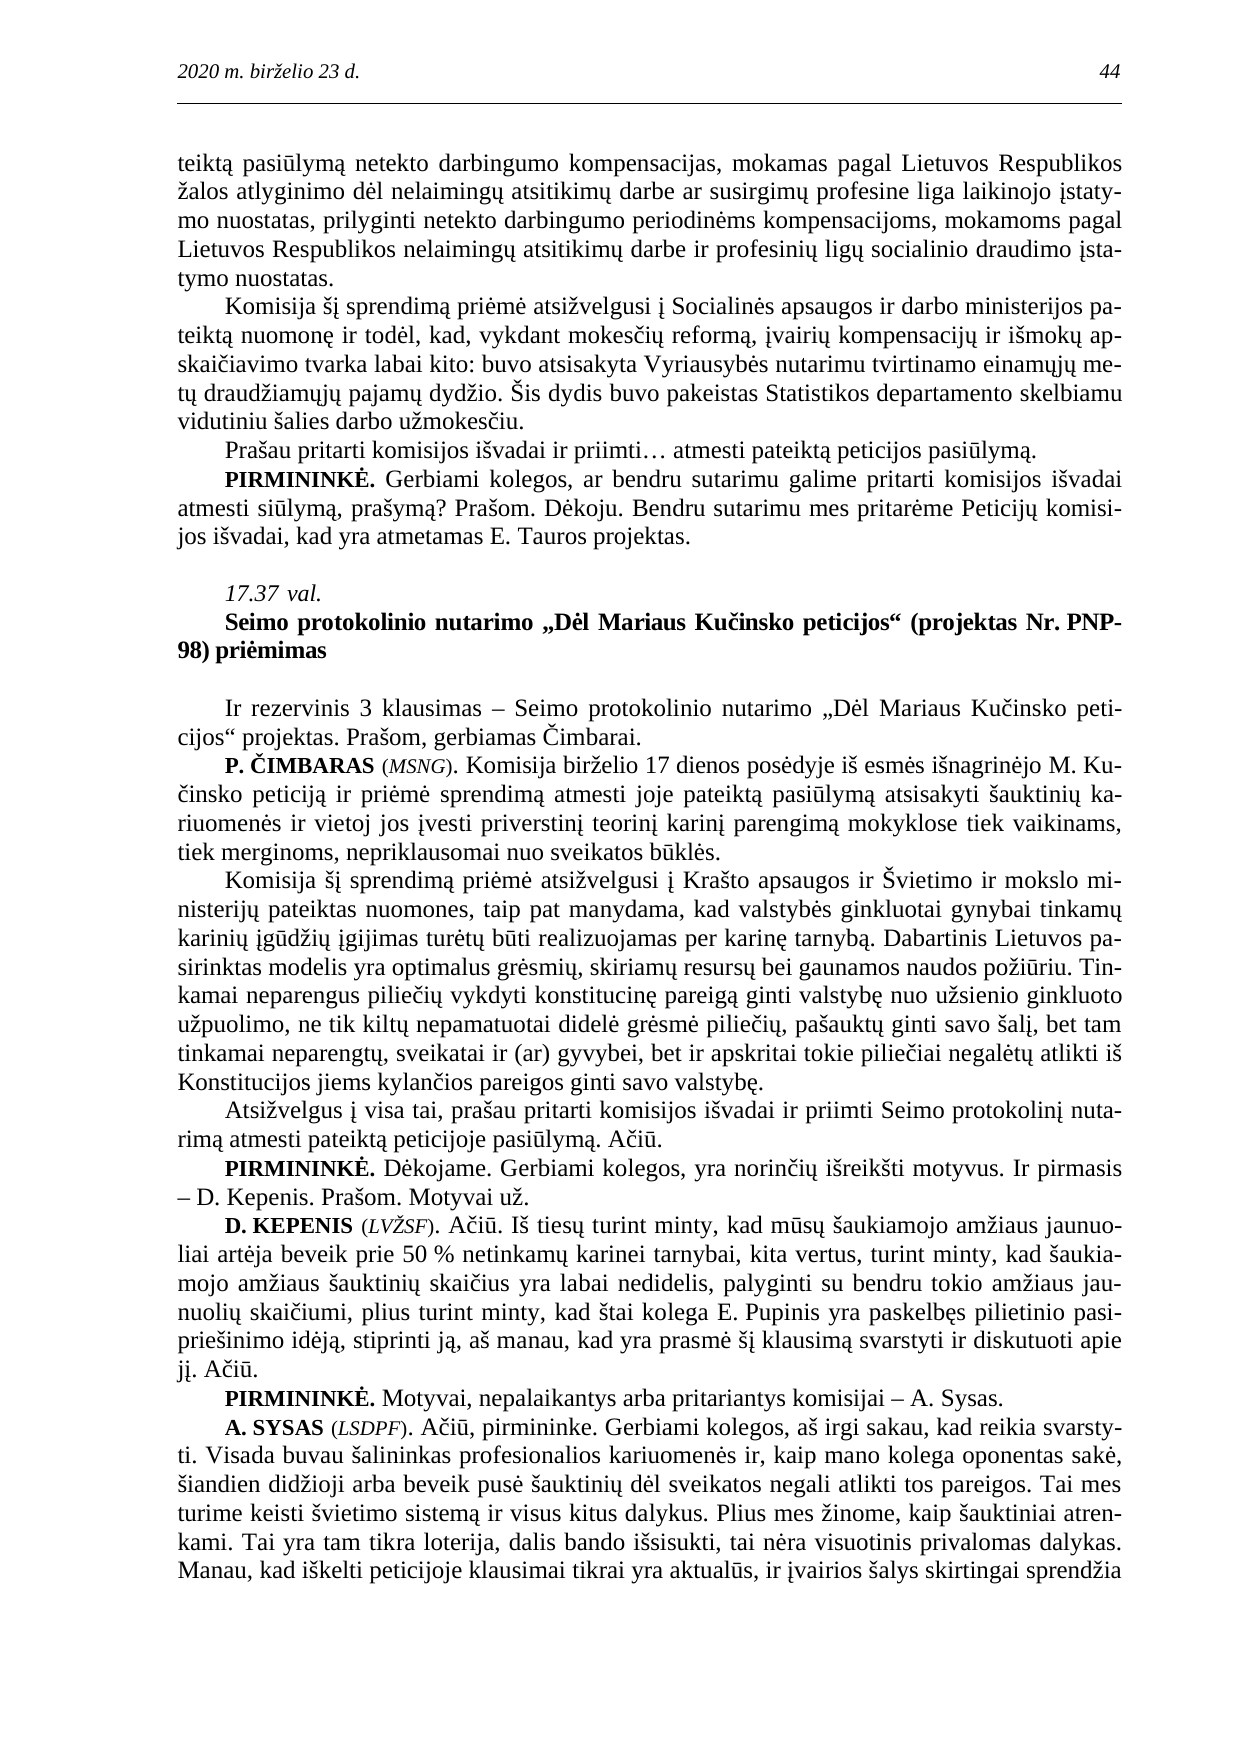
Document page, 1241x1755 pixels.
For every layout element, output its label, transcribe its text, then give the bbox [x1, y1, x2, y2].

text PIRMININKĖ. Ger­bia­mi ko­le­gos, ar ben­dru su­ta­ri­mu ga­li­me pri­tar­ti ko­mi­si­jos iš­va­dai at­mes­ti siū­ly­mą, pra­šy­mą? Pra­šom. Dė­ko­ju. Ben­dru su­ta­ri­mu mes pri­ta­rė­me Pe­ti­ci­jų ko­mi­si­jos iš­va­dai, kad yra at­me­ta­mas E. Tau­ros pro­jek­tas. [177, 464, 1122, 550]
text A. SYSAS (LSDPF). Ačiū, pir­mi­nin­ke. Ger­bia­mi ko­le­gos, aš ir­gi sa­kau, kad rei­kia svars­ty­ti. Vi­sa­da bu­vau ša­li­nin­kas pro­fe­sio­na­lios ka­riuo­me­nės ir, kaip ma­no ko­le­ga opo­nen­tas sa­kė, šian­dien di­džio­ji ar­ba be­veik pu­sė šauk­ti­nių dėl svei­ka­tos ne­ga­li at­lik­ti tos pa­rei­gos. Tai mes tu­ri­me keis­ti švie­ti­mo sis­te­mą ir vi­sus ki­tus da­ly­kus. Plius mes ži­no­me, kaip šauk­ti­niai at­ren­ka­mi. Tai yra tam tik­ra lo­te­ri­ja, da­lis ban­do iš­si­suk­ti, tai nė­ra vi­suo­ti­nis pri­va­lo­mas da­ly­kas. Ma­nau, kad iš­kel­ti pe­ti­ci­jo­je klau­si­mai tik­rai yra ak­tu­a­lūs, ir įvai­rios ša­lys skir­tin­gai spren­džia [177, 1412, 1122, 1584]
text Sei­mo pro­to­ko­li­nio nu­ta­ri­mo „Dėl Ma­riaus Ku­čins­ko pe­ti­ci­jos“ (pro­jek­tas Nr. PNP-98) pri­ėmi­mas [177, 607, 1122, 664]
text D. KEPENIS (LVŽSF). Ačiū. Iš tie­sų tu­rint min­ty, kad mū­sų šau­kia­mo­jo am­žiaus jau­nuo­liai ar­tė­ja be­veik prie 50 % ne­tin­ka­mų ka­ri­nei tar­ny­bai, ki­ta ver­tus, tu­rint min­ty, kad šau­kia­mo­jo am­žiaus šauk­ti­nių skai­čius yra la­bai ne­di­de­lis, pa­ly­gin­ti su ben­dru to­kio am­žiaus jau­nuo­lių skai­čiu­mi, plius tu­rint min­ty, kad štai ko­le­ga E. Pu­pi­nis yra pa­skel­bęs pi­lie­ti­nio pa­si­prie­ši­ni­mo idė­ją, stip­rin­ti ją, aš ma­nau, kad yra pras­mė šį klau­si­mą svars­ty­ti ir dis­ku­tuo­ti apie jį. Ačiū. [177, 1210, 1122, 1383]
text At­si­žvel­gus į vi­sa tai, pra­šau pri­tar­ti ko­mi­si­jos iš­va­dai ir pri­im­ti Sei­mo pro­to­ko­li­nį nu­ta­ri­mą at­mes­ti pa­teik­tą pe­ti­ci­jo­je pa­siū­ly­mą. Ačiū. [177, 1095, 1122, 1153]
text PIRMININKĖ. Mo­ty­vai, ne­pa­lai­kan­tys ar­ba pri­ta­rian­tys ko­mi­si­jai – A. Sy­sas. [177, 1383, 1122, 1412]
text 17.37 val. [224, 579, 1122, 607]
text teik­tą pa­siū­ly­mą ne­tek­to dar­bin­gu­mo kom­pen­sa­ci­jas, mo­ka­mas pa­gal Lie­tu­vos Res­pub­li­kos ža­los at­ly­gi­ni­mo dėl ne­lai­min­gų at­si­ti­ki­mų dar­be ar su­sir­gi­mų pro­fe­si­ne li­ga lai­ki­no­jo įsta­ty­mo nuo­sta­tas, pri­ly­gin­ti ne­tek­to dar­bin­gu­mo pe­ri­odi­nėms kom­pen­sa­ci­joms, mo­ka­moms pa­gal Lie­tu­vos Res­pub­li­kos ne­lai­min­gų at­si­ti­ki­mų dar­be ir pro­fe­si­nių li­gų so­cia­li­nio drau­di­mo įsta­ty­mo nuo­sta­tas. [177, 148, 1122, 291]
text Ir re­zer­vi­nis 3 klau­si­mas – Sei­mo pro­to­ko­li­nio nu­ta­ri­mo „Dėl Ma­riaus Ku­čins­ko pe­ti­cijos“ pro­jek­tas. Pra­šom, ger­bia­mas Čim­ba­rai. [177, 693, 1122, 750]
text Ko­mi­si­ja šį spren­di­mą pri­ėmė at­si­žvel­gu­si į Kraš­to ap­sau­gos ir Švie­ti­mo ir moks­lo mi­nis­te­ri­jų pa­teik­tas nuo­mo­nes, taip pat ma­ny­da­ma, kad vals­ty­bės gin­kluo­tai gy­ny­bai tin­ka­mų ka­ri­nių įgū­džių įgi­ji­mas tu­rė­tų bū­ti re­a­li­zuo­ja­mas per ka­ri­nę tar­ny­bą. Da­bar­ti­nis Lie­tu­vos pa­si­rink­tas mo­de­lis yra op­ti­ma­lus grės­mių, ski­ria­mų re­sur­sų bei gau­na­mos nau­dos po­žiū­riu. Tin­ka­mai ne­pa­ren­gus pi­lie­čių vyk­dy­ti kon­sti­tu­ci­nę pa­rei­gą gin­ti vals­ty­bę nuo už­sie­nio gin­kluo­to už­puo­li­mo, ne tik kil­tų ne­pa­ma­tuo­tai di­de­lė grės­mė pi­lie­čių, pa­šauk­tų gin­ti sa­vo ša­lį, bet tam tin­ka­mai ne­pa­reng­tų, svei­ka­tai ir (ar) gy­vy­bei, bet ir ap­skri­tai to­kie pi­lie­čiai ne­ga­lė­tų at­lik­ti iš Kon­sti­tu­ci­jos jiems ky­lan­čios pa­rei­gos gin­ti sa­vo vals­ty­bę. [177, 865, 1122, 1095]
text Pra­šau pri­tar­ti ko­mi­si­jos iš­va­dai ir pri­im­ti… at­mes­ti pa­teik­tą pe­ti­ci­jos pa­siū­ly­mą. [177, 435, 1122, 464]
text PIRMININKĖ. Dė­ko­ja­me. Ger­bia­mi ko­le­gos, yra no­rin­čių iš­reikš­ti mo­ty­vus. Ir pir­ma­sis – D. Ke­pe­nis. Pra­šom. Mo­ty­vai už. [177, 1153, 1122, 1210]
text P. ČIMBARAS (MSNG). Ko­mi­si­ja bir­že­lio 17 dienos po­sė­dy­je iš es­mės iš­nag­ri­nė­jo M. Ku­čins­ko pe­ti­ci­ją ir pri­ėmė spren­di­mą at­mes­ti jo­je pa­teik­tą pa­siū­ly­mą at­si­sa­ky­ti šauk­ti­nių ka­riuo­me­nės ir vie­toj jos įves­ti pri­vers­ti­nį te­ori­nį ka­ri­nį pa­ren­gi­mą mo­kyk­lo­se tiek vai­ki­nams, tiek mer­gi­noms, ne­pri­klau­so­mai nuo svei­ka­tos būk­lės. [177, 750, 1122, 865]
text Ko­mi­si­ja šį spren­di­mą pri­ėmė at­si­žvel­gu­si į So­cia­li­nės ap­sau­gos ir dar­bo mi­nis­te­ri­jos pa­teik­tą nuo­mo­nę ir to­dėl, kad, vyk­dant mo­kes­čių re­for­mą, įvai­rių kom­pen­sa­ci­jų ir iš­mo­kų ap­skai­čia­vi­mo tvar­ka la­bai ki­to: bu­vo at­si­sa­ky­ta Vy­riau­sy­bės nu­ta­ri­mu tvir­ti­na­mo ei­na­mų­jų me­tų drau­džia­mų­jų pa­ja­mų dy­džio. Šis dy­dis bu­vo pa­keis­tas Sta­tis­ti­kos de­par­ta­men­to skel­bia­mu vi­du­ti­niu ša­lies dar­bo už­mo­kes­čiu. [177, 291, 1122, 435]
